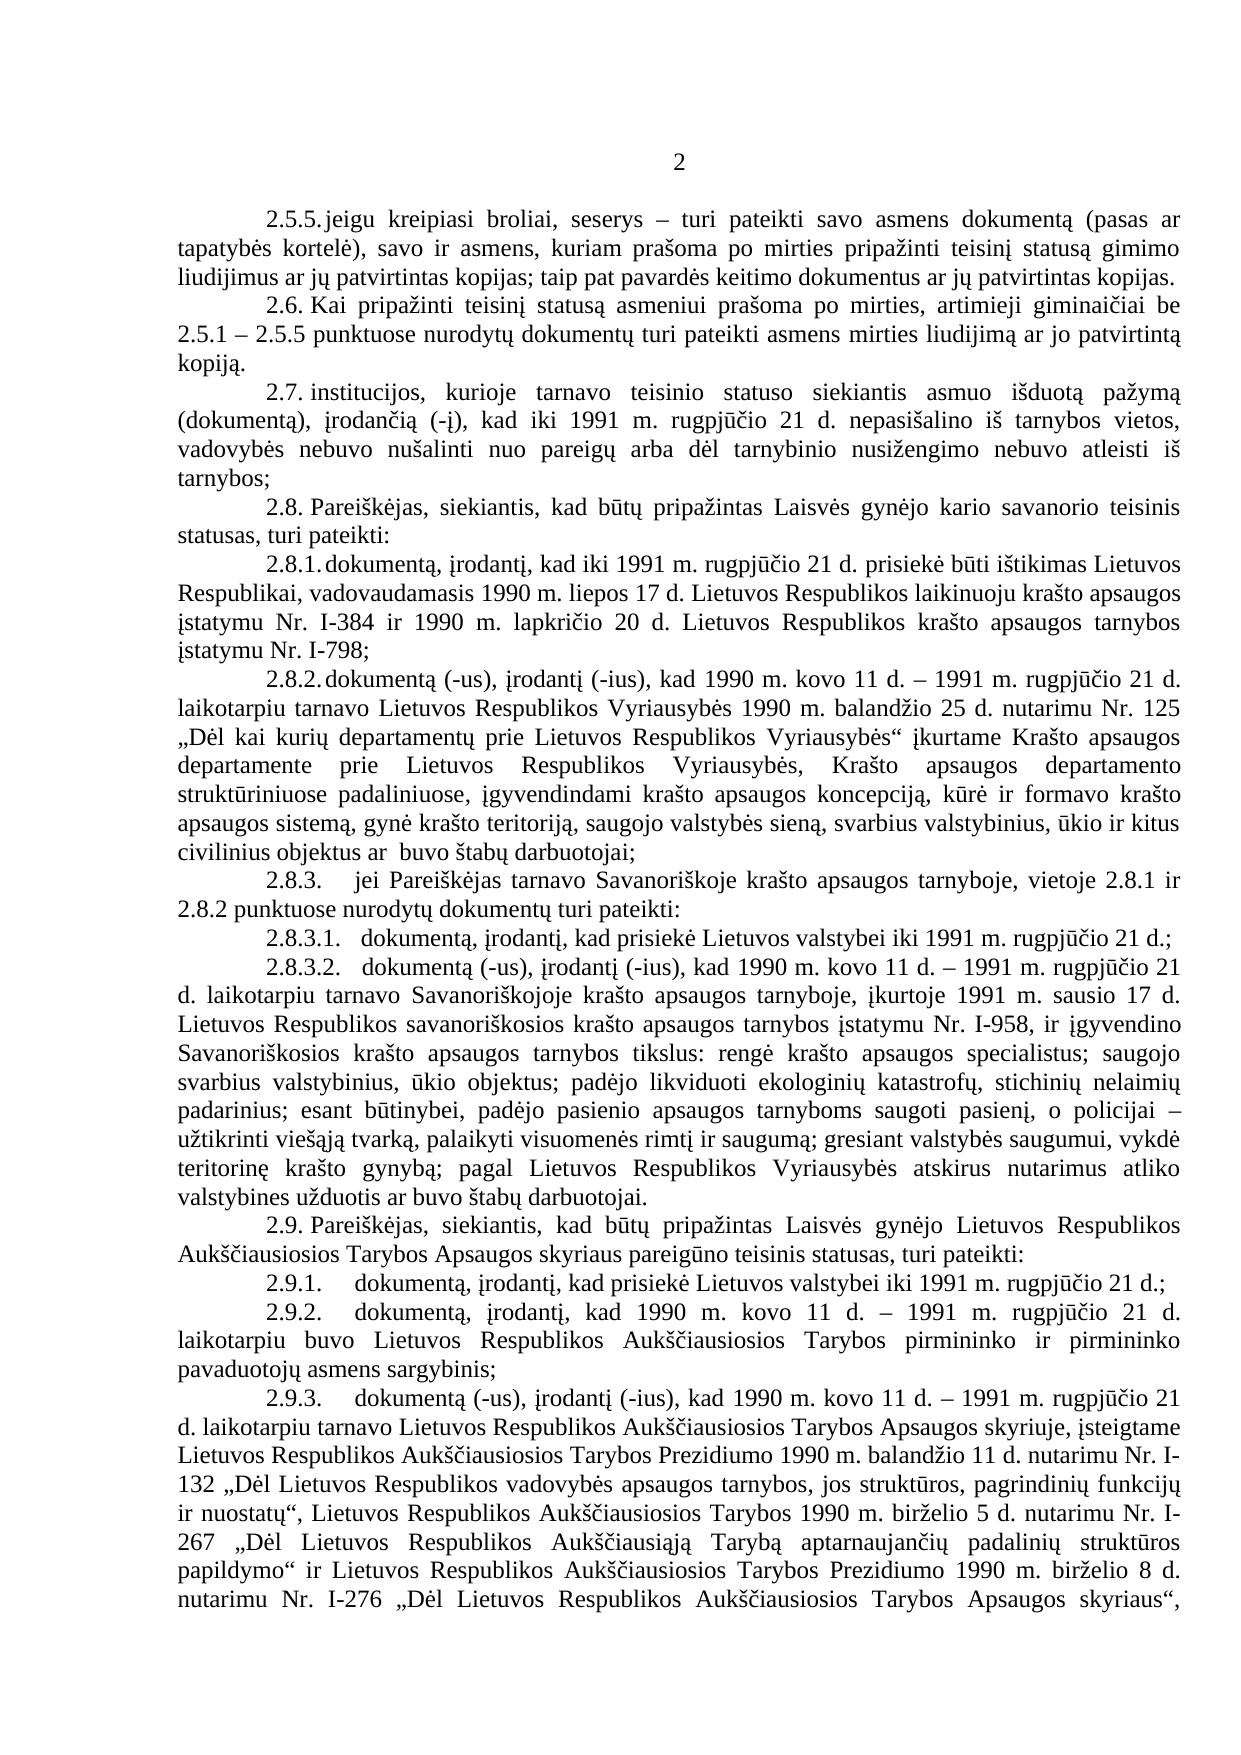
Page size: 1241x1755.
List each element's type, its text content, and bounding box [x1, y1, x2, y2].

text 2.8.2. dokumentą (-us), įrodantį (-ius), kad 1990 m. kovo 11 d. – 1991 m. rugpjūčio 21 d. laikotarpiu tarnavo Lietuvos Respublikos Vyriausybės 1990 m. balandžio 25 d. nutarimu Nr. 125 „Dėl kai kurių departamentų prie Lietuvos Respublikos Vyriausybės“ įkurtame Krašto apsaugos departamente prie Lietuvos Respublikos Vyriausybės, Krašto apsaugos departamento struktūriniuose padaliniuose, įgyvendindami krašto apsaugos koncepciją, kūrė ir formavo krašto apsaugos sistemą, gynė krašto teritoriją, saugojo valstybės sieną, svarbius valstybinius, ūkio ir kitus civilinius objektus ar buvo štabų darbuotojai; [177, 664, 1181, 866]
text 2.9.1. dokumentą, įrodantį, kad prisiekė Lietuvos valstybei iki 1991 m. rugpjūčio 21 d.; [177, 1268, 1181, 1297]
text 2.9.3. dokumentą (-us), įrodantį (-ius), kad 1990 m. kovo 11 d. – 1991 m. rugpjūčio 21 d. laikotarpiu tarnavo Lietuvos Respublikos Aukščiausiosios Tarybos Apsaugos skyriuje, įsteigtame Lietuvos Respublikos Aukščiausiosios Tarybos Prezidiumo 1990 m. balandžio 11 d. nutarimu Nr. I-132 „Dėl Lietuvos Respublikos vadovybės apsaugos tarnybos, jos struktūros, pagrindinių funkcijų ir nuostatų“, Lietuvos Respublikos Aukščiausiosios Tarybos 1990 m. birželio 5 d. nutarimu Nr. I-267 „Dėl Lietuvos Respublikos Aukščiausiąją Tarybą aptarnaujančių padalinių struktūros papildymo“ ir Lietuvos Respublikos Aukščiausiosios Tarybos Prezidiumo 1990 m. birželio 8 d. nutarimu Nr. I-276 „Dėl Lietuvos Respublikos Aukščiausiosios Tarybos Apsaugos skyriaus“, [177, 1383, 1181, 1613]
text 2.8.3. jei Pareiškėjas tarnavo Savanoriškoje krašto apsaugos tarnyboje, vietoje 2.8.1 ir 2.8.2 punktuose nurodytų dokumentų turi pateikti: [177, 866, 1181, 923]
text 2.9.2. dokumentą, įrodantį, kad 1990 m. kovo 11 d. – 1991 m. rugpjūčio 21 d. laikotarpiu buvo Lietuvos Respublikos Aukščiausiosios Tarybos pirmininko ir pirmininko pavaduotojų asmens sargybinis; [177, 1297, 1181, 1383]
text 2.6. Kai pripažinti teisinį statusą asmeniui prašoma po mirties, artimieji giminaičiai be 2.5.1 – 2.5.5 punktuose nurodytų dokumentų turi pateikti asmens mirties liudijimą ar jo patvirtintą kopiją. [177, 291, 1181, 377]
text 2.5.5. jeigu kreipiasi broliai, seserys – turi pateikti savo asmens dokumentą (pasas ar tapatybės kortelė), savo ir asmens, kuriam prašoma po mirties pripažinti teisinį statusą gimimo liudijimus ar jų patvirtintas kopijas; taip pat pavardės keitimo dokumentus ar jų patvirtintas kopijas. [177, 204, 1181, 291]
text 2.7. institucijos, kurioje tarnavo teisinio statuso siekiantis asmuo išduotą pažymą (dokumentą), įrodančią (-į), kad iki 1991 m. rugpjūčio 21 d. nepasišalino iš tarnybos vietos, vadovybės nebuvo nušalinti nuo pareigų arba dėl tarnybinio nusižengimo nebuvo atleisti iš tarnybos; [177, 377, 1181, 492]
text 2.9. Pareiškėjas, siekiantis, kad būtų pripažintas Laisvės gynėjo Lietuvos Respublikos Aukščiausiosios Tarybos Apsaugos skyriaus pareigūno teisinis statusas, turi pateikti: [177, 1211, 1181, 1268]
text 2.8.3.1. dokumentą, įrodantį, kad prisiekė Lietuvos valstybei iki 1991 m. rugpjūčio 21 d.; [177, 923, 1181, 952]
text 2.8.1. dokumentą, įrodantį, kad iki 1991 m. rugpjūčio 21 d. prisiekė būti ištikimas Lietuvos Respublikai, vadovaudamasis 1990 m. liepos 17 d. Lietuvos Respublikos laikinuoju krašto apsaugos įstatymu Nr. I-384 ir 1990 m. lapkričio 20 d. Lietuvos Respublikos krašto apsaugos tarnybos įstatymu Nr. I-798; [177, 549, 1181, 664]
text 2.8.3.2. dokumentą (-us), įrodantį (-ius), kad 1990 m. kovo 11 d. – 1991 m. rugpjūčio 21 d. laikotarpiu tarnavo Savanoriškojoje krašto apsaugos tarnyboje, įkurtoje 1991 m. sausio 17 d. Lietuvos Respublikos savanoriškosios krašto apsaugos tarnybos įstatymu Nr. I-958, ir įgyvendino Savanoriškosios krašto apsaugos tarnybos tikslus: rengė krašto apsaugos specialistus; saugojo svarbius valstybinius, ūkio objektus; padėjo likviduoti ekologinių katastrofų, stichinių nelaimių padarinius; esant būtinybei, padėjo pasienio apsaugos tarnyboms saugoti pasienį, o policijai – užtikrinti viešąją tvarką, palaikyti visuomenės rimtį ir saugumą; gresiant valstybės saugumui, vykdė teritorinę krašto gynybą; pagal Lietuvos Respublikos Vyriausybės atskirus nutarimus atliko valstybines užduotis ar buvo štabų darbuotojai. [177, 952, 1181, 1211]
text 2.8. Pareiškėjas, siekiantis, kad būtų pripažintas Laisvės gynėjo kario savanorio teisinis statusas, turi pateikti: [177, 492, 1181, 549]
